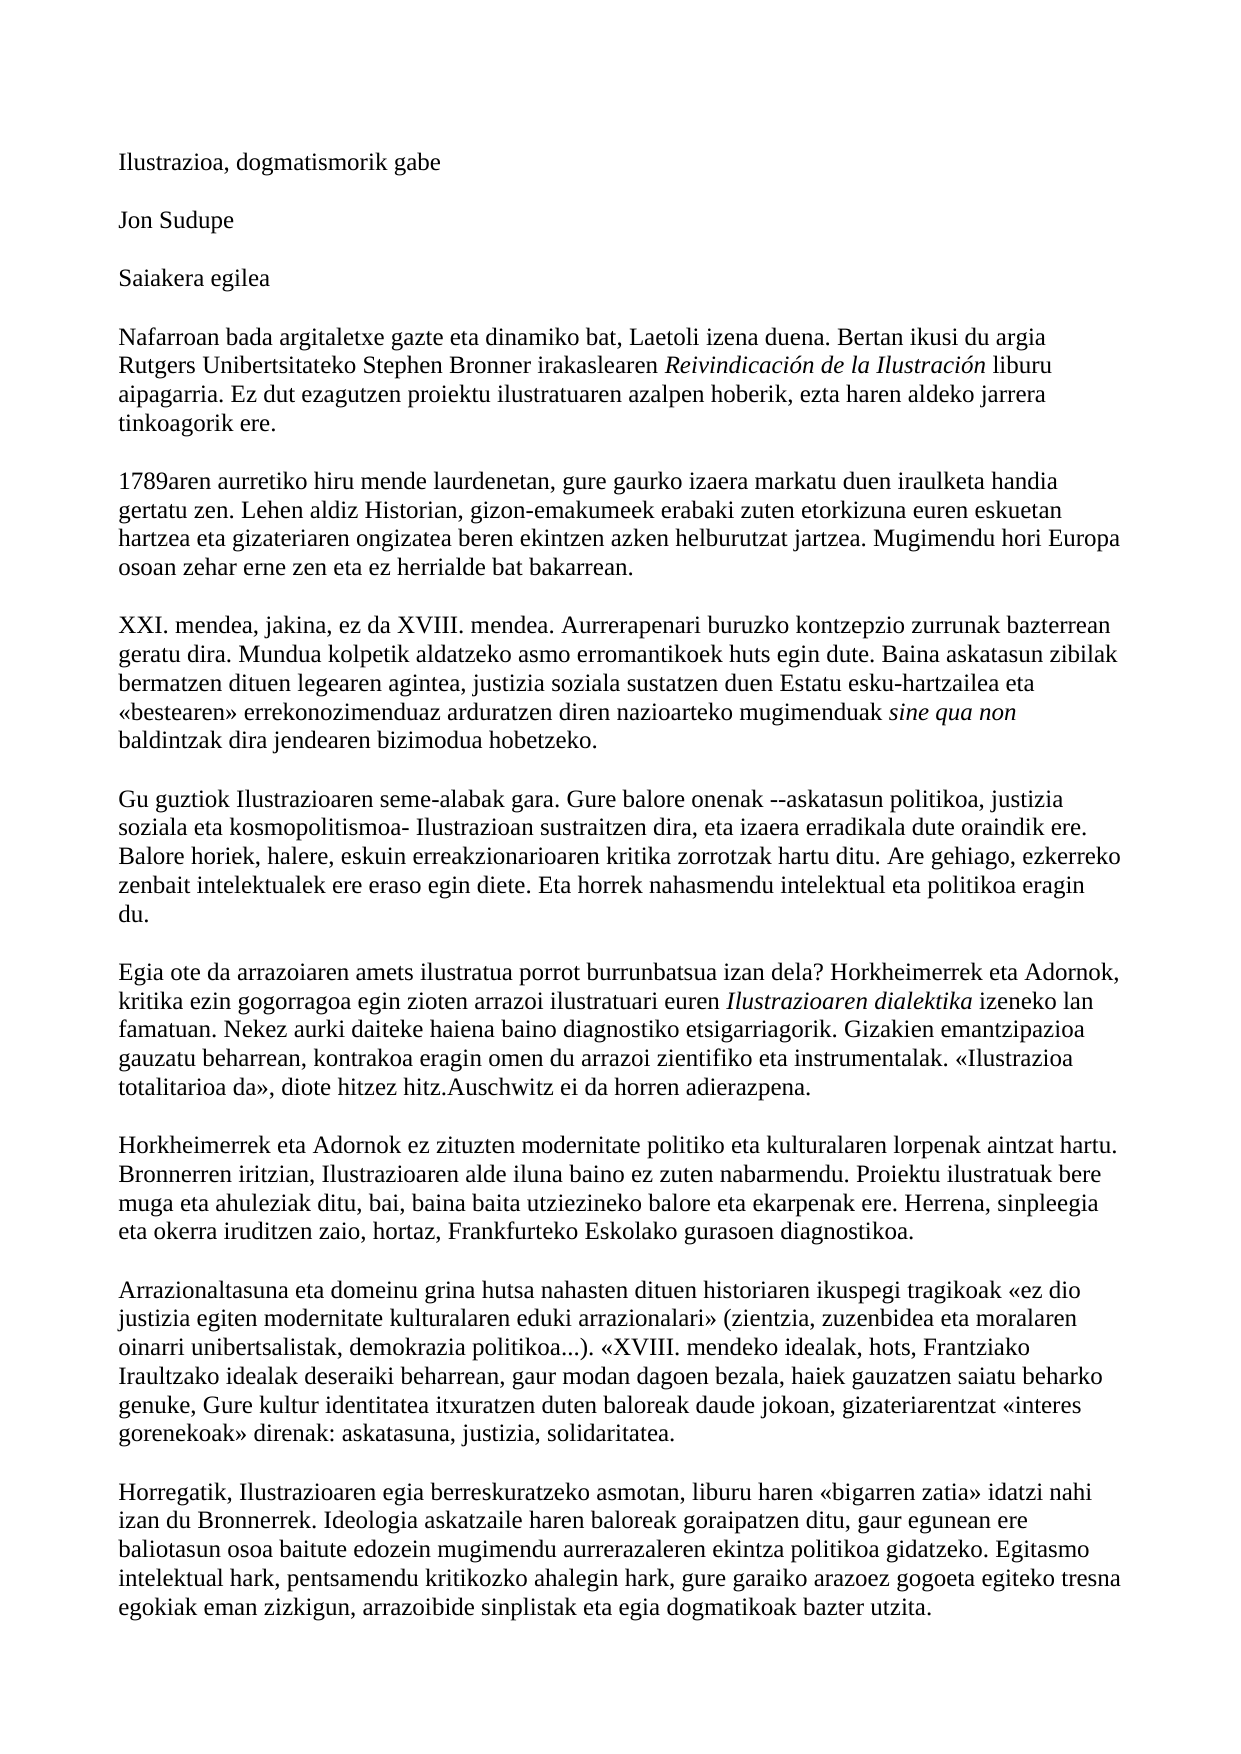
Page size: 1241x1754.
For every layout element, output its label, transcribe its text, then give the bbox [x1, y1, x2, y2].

text Arrazionaltasuna eta domeinu grina hutsa nahasten dituen historiaren ikuspegi tragikoak «ez dio justizia egiten modernitate kulturalaren eduki arrazionalari» (zientzia, zuzenbidea eta moralaren oinarri unibertsalistak, demokrazia politikoa...). «XVIII. mendeko idealak, hots, Frantziako Iraultzako idealak deseraiki beharrean, gaur modan dagoen bezala, haiek gauzatzen saiatu beharko genuke, Gure kultur identitatea itxuratzen duten baloreak daude jokoan, gizateriarentzat «interes gorenekoak» direnak: askatasuna, justizia, solidaritatea. [118, 1275, 1122, 1447]
text 1789aren aurretiko hiru mende laurdenetan, gure gaurko izaera markatu duen iraulketa handia gertatu zen. Lehen aldiz Historian, gizon-emakumeek erabaki zuten etorkizuna euren eskuetan hartzea eta gizateriaren ongizatea beren ekintzen azken helburutzat jartzea. Mugimendu hori Europa osoan zehar erne zen eta ez herrialde bat bakarrean. [118, 466, 1122, 581]
text Horregatik, Ilustrazioaren egia berreskuratzeko asmotan, liburu haren «bigarren zatia» idatzi nahi izan du Bronnerrek. Ideologia askatzaile haren baloreak goraipatzen ditu, gaur egunean ere baliotasun osoa baitute edozein mugimendu aurrerazaleren ekintza politikoa gidatzeko. Egitasmo intelektual hark, pentsamendu kritikozko ahalegin hark, gure garaiko arazoez gogoeta egiteko tresna egokiak eman zizkigun, arrazoibide sinplistak eta egia dogmatikoak bazter utzita. [118, 1477, 1122, 1620]
text Jon Sudupe [118, 205, 1122, 234]
text XXI. mendea, jakina, ez da XVIII. mendea. Aurrerapenari buruzko kontzepzio zurrunak bazterrean geratu dira. Mundua kolpetik aldatzeko asmo erromantikoek huts egin dute. Baina askatasun zibilak bermatzen dituen legearen agintea, justizia soziala sustatzen duen Estatu esku-hartzailea eta «bestearen» errekonozimenduaz arduratzen diren nazioarteko mugimenduak sine qua non baldintzak dira jendearen bizimodua hobetzeko. [118, 611, 1122, 754]
text Egia ote da arrazoiaren amets ilustratua porrot burrunbatsua izan dela? Horkheimerrek eta Adornok, kritika ezin gogorragoa egin zioten arrazoi ilustratuari euren Ilustrazioaren dialektika izeneko lan famatuan. Nekez aurki daiteke haiena baino diagnostiko etsigarriagorik. Gizakien emantzipazioa gauzatu beharrean, kontrakoa eragin omen du arrazoi zientifiko eta instrumentalak. «Ilustrazioa totalitarioa da», diote hitzez hitz.Auschwitz ei da horren adierazpena. [118, 957, 1122, 1101]
text Ilustrazioa, dogmatismorik gabe [118, 147, 1122, 176]
text Saiakera egilea [118, 263, 1122, 292]
text Nafarroan bada argitaletxe gazte eta dinamiko bat, Laetoli izena duena. Bertan ikusi du argia Rutgers Unibertsitateko Stephen Bronner irakaslearen Reivindicación de la Ilustración liburu aipagarria. Ez dut ezagutzen proiektu ilustratuaren azalpen hoberik, ezta haren aldeko jarrera tinkoagorik ere. [118, 322, 1122, 437]
text Horkheimerrek eta Adornok ez zituzten modernitate politiko eta kulturalaren lorpenak aintzat hartu. Bronnerren iritzian, Ilustrazioaren alde iluna baino ez zuten nabarmendu. Proiektu ilustratuak bere muga eta ahuleziak ditu, bai, baina baita utziezineko balore eta ekarpenak ere. Herrena, sinpleegia eta okerra iruditzen zaio, hortaz, Frankfurteko Eskolako gurasoen diagnostikoa. [118, 1130, 1122, 1245]
text Gu guztiok Ilustrazioaren seme-alabak gara. Gure balore onenak --askatasun politikoa, justizia soziala eta kosmopolitismoa- Ilustrazioan sustraitzen dira, eta izaera erradikala dute oraindik ere. Balore horiek, halere, eskuin erreakzionarioaren kritika zorrotzak hartu ditu. Are gehiago, ezkerreko zenbait intelektualek ere eraso egin diete. Eta horrek nahasmendu intelektual eta politikoa eragin du. [118, 784, 1122, 927]
